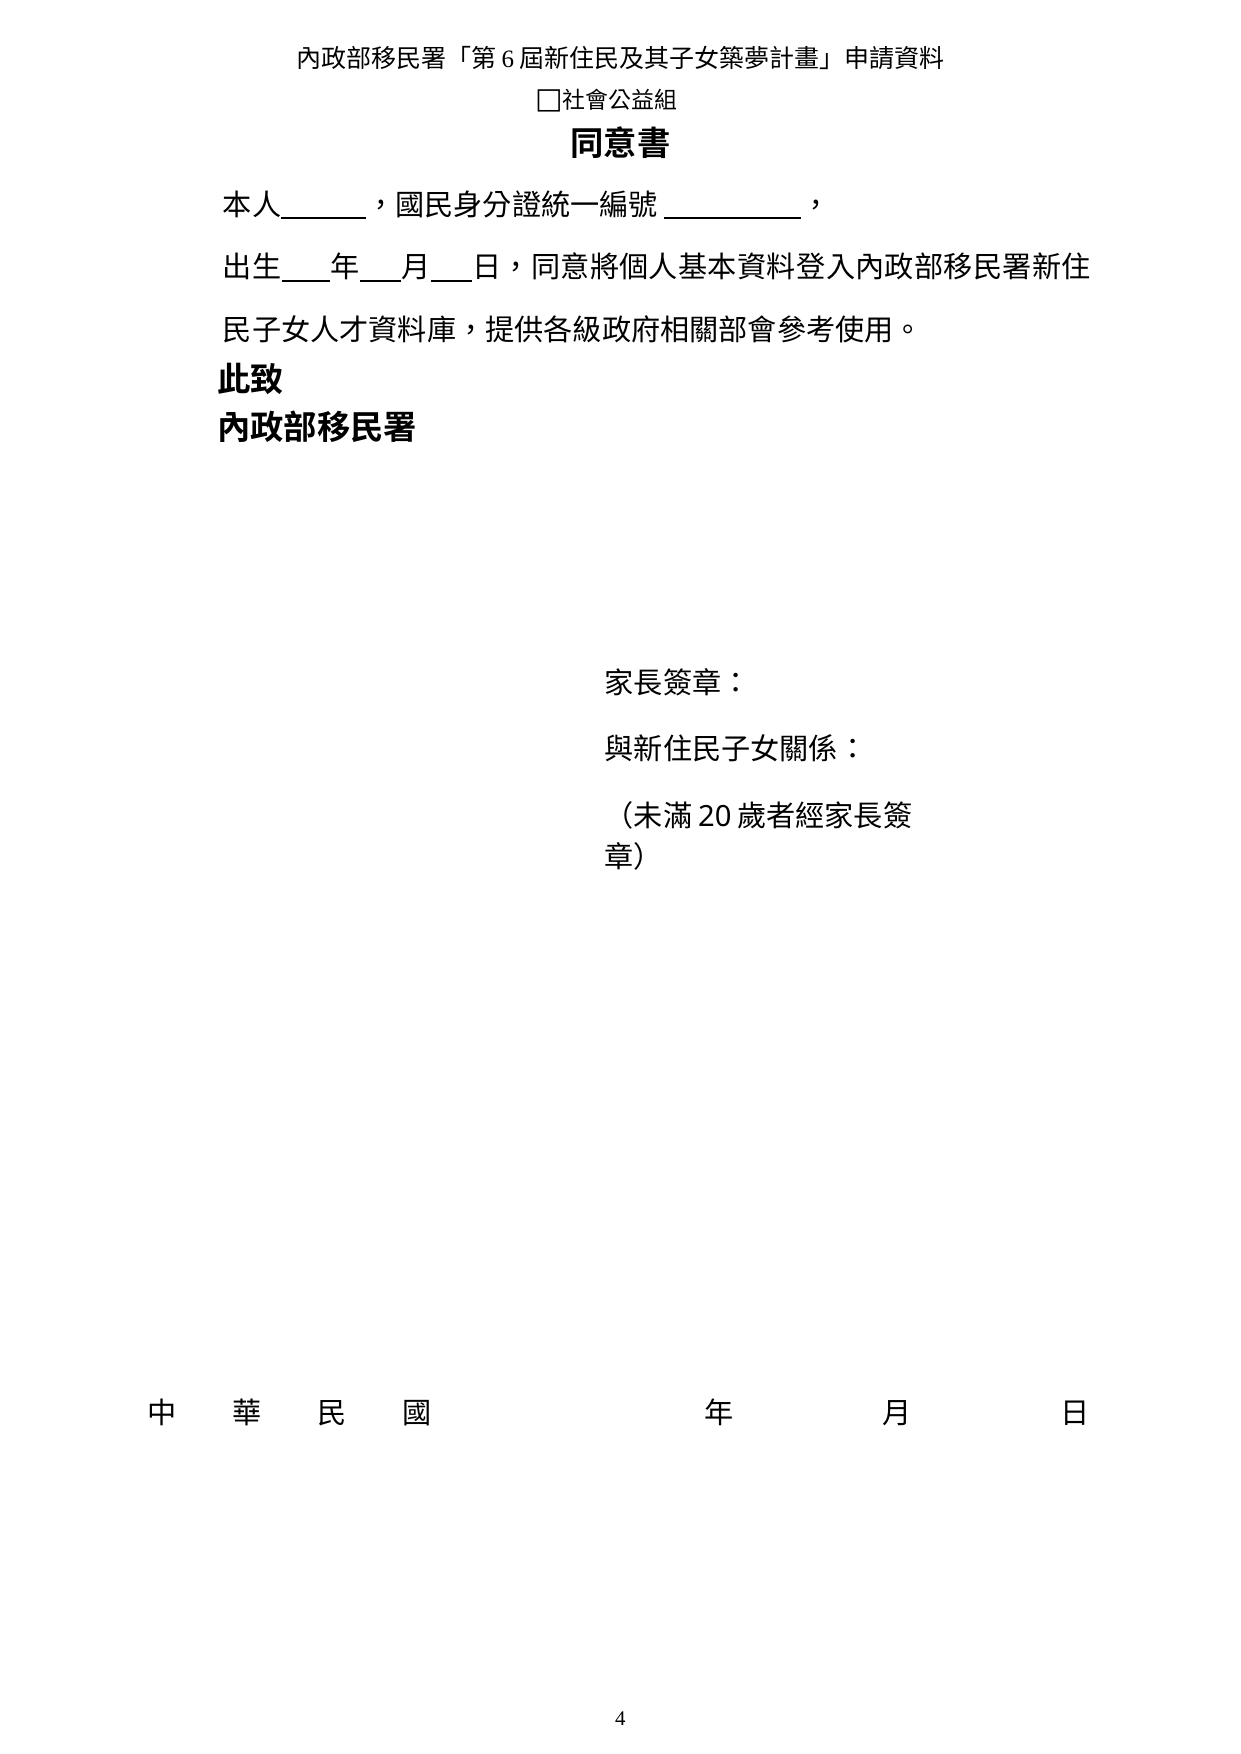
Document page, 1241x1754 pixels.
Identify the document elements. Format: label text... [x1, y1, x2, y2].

text 內政部移民署 [148, 401, 1092, 449]
text 本人 ，國民身分證統一編號 ， [223, 165, 1092, 227]
table_cell （未滿20歲者經家長簽章） [593, 793, 962, 876]
text □社會公益組 [91, 75, 1121, 117]
table_header 家長簽章： [593, 660, 962, 726]
text 同意書 [148, 117, 1092, 165]
table_cell 與新住民子女關係： [593, 726, 962, 793]
text 此致 [148, 352, 1092, 401]
text 中 華 民 國 年 月 日 [148, 1391, 1092, 1432]
text 出生 年 月 日，同意將個人基本資料登入內政部移民署新住民子女人才資料庫，提供各級政府相關部會參考使用。 [223, 227, 1092, 352]
table_cell [593, 876, 962, 943]
